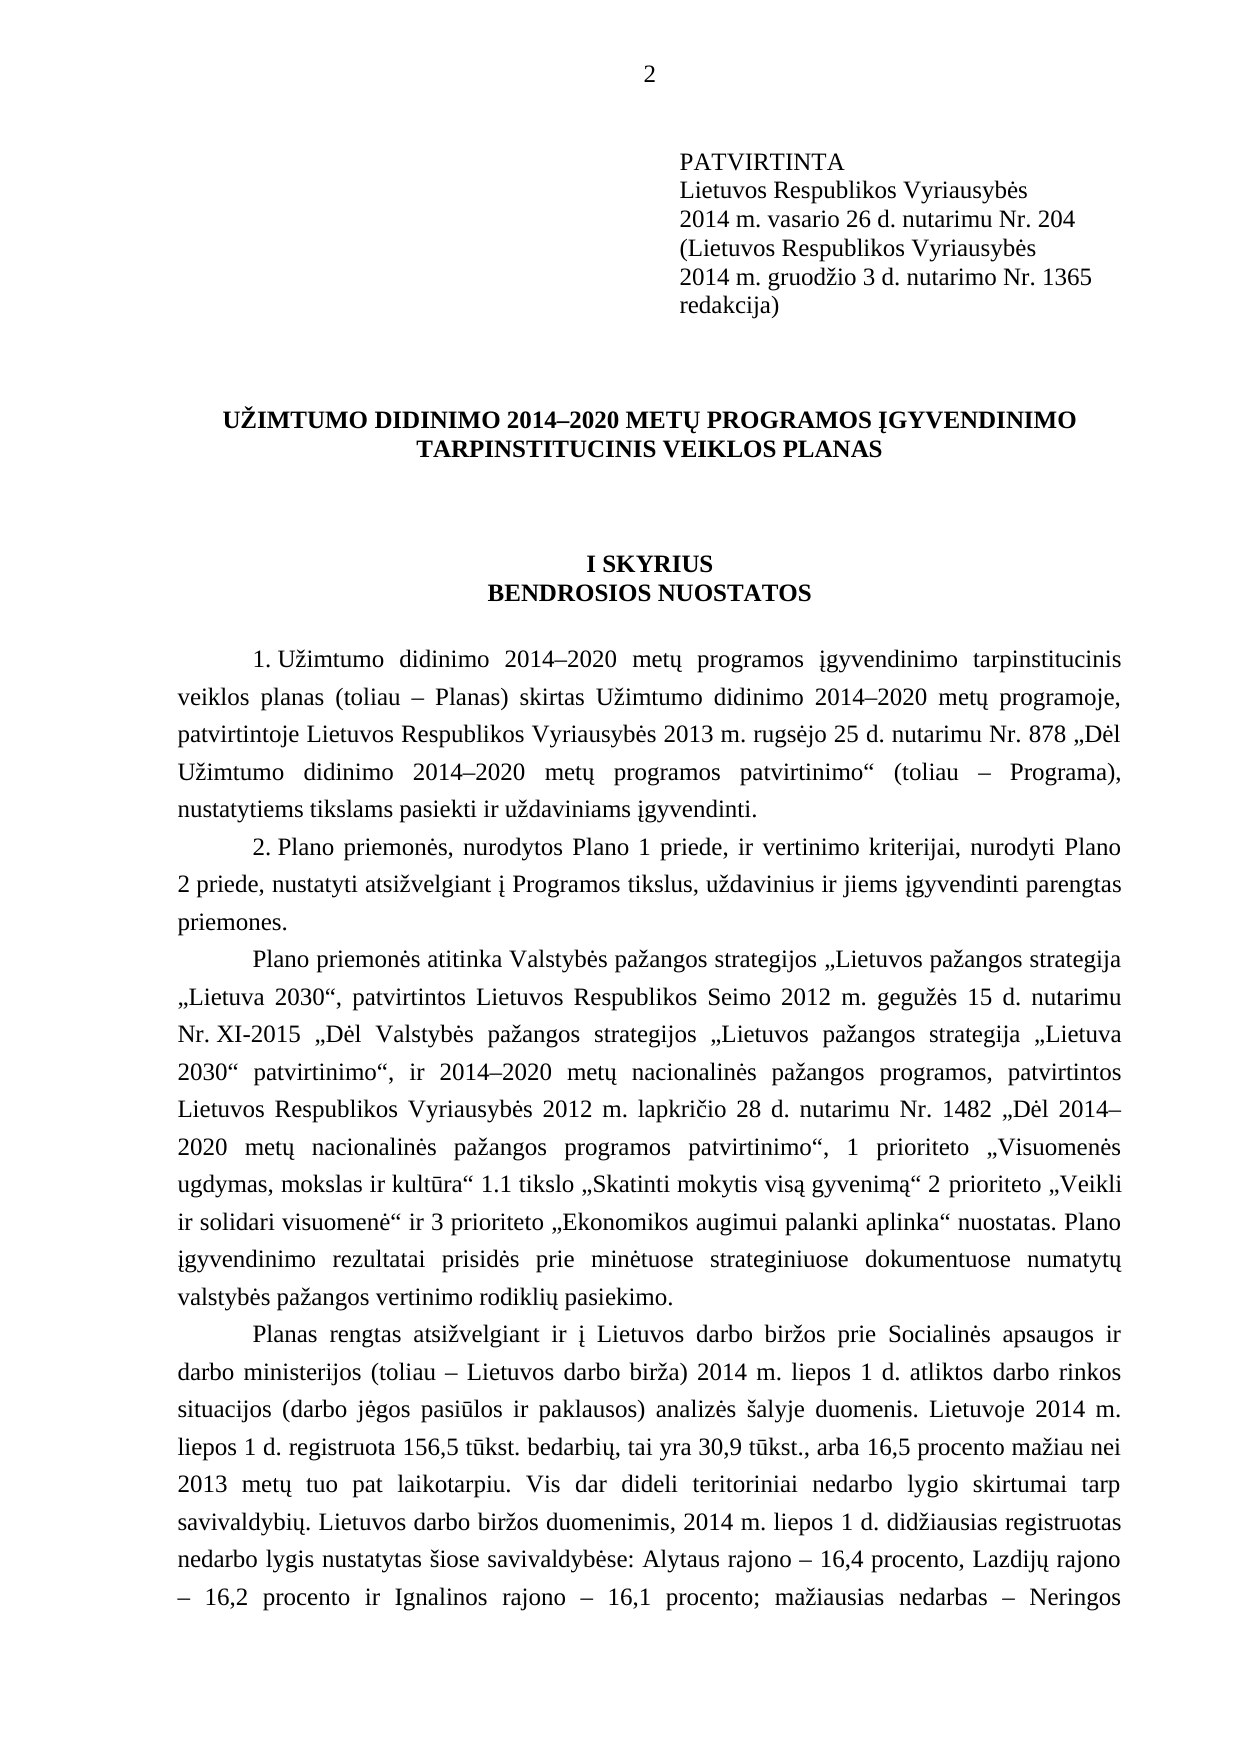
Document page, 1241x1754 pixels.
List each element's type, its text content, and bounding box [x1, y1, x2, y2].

text 2. Plano priemonės, nurodytos Plano 1 priede, ir vertinimo kriterijai, nurodyti Plano 2 priede, nustatyti atsižvelgiant į Programos tikslus, uždavinius ir jiems įgyvendinti parengtas priemones. [177, 823, 1122, 936]
text PATVIRTINTA Lietuvos Respublikos Vyriausybės 2014 m. vasario 26 d. nutarimu Nr. 204 (Lietuvos Respublikos Vyriausybės 2014 m. gruodžio 3 d. nutarimo Nr. 1365 redakcija) [679, 147, 1122, 319]
text Planas rengtas atsižvelgiant ir į Lietuvos darbo biržos prie Socialinės apsaugos ir darbo ministerijos (toliau – Lietuvos darbo birža) 2014 m. liepos 1 d. atliktos darbo rinkos situacijos (darbo jėgos pasiūlos ir paklausos) analizės šalyje duomenis. Lietuvoje 2014 m. liepos 1 d. registruota 156,5 tūkst. bedarbių, tai yra 30,9 tūkst., arba 16,5 procento mažiau nei 2013 metų tuo pat laikotarpiu. Vis dar dideli teritoriniai nedarbo lygio skirtumai tarp savivaldybių. Lietuvos darbo biržos duomenimis, 2014 m. liepos 1 d. didžiausias registruotas nedarbo lygis nustatytas šiose savivaldybėse: Alytaus rajono – 16,4 procento, Lazdijų rajono – 16,2 procento ir Ignalinos rajono – 16,1 procento; mažiausias nedarbas – Neringos [177, 1311, 1122, 1611]
text 1. Užimtumo didinimo 2014–2020 metų programos įgyvendinimo tarpinstitucinis veiklos planas (toliau – Planas) skirtas Užimtumo didinimo 2014–2020 metų programoje, patvirtintoje Lietuvos Respublikos Vyriausybės 2013 m. rugsėjo 25 d. nutarimu Nr. 878 „Dėl Užimtumo didinimo 2014–2020 metų programos patvirtinimo“ (toliau – Programa), nustatytiems tikslams pasiekti ir uždaviniams įgyvendinti. [177, 636, 1122, 823]
text UŽIMTUMO DIDINIMO 2014–2020 METŲ PROGRAMOS ĮGYVENDINIMO TARPINSTITUCINIS VEIKLOS PLANAS [177, 406, 1122, 463]
text BENDROSIOS NUOSTATOS [177, 578, 1122, 607]
text I SKYRIUS [177, 549, 1122, 578]
text Plano priemonės atitinka Valstybės pažangos strategijos „Lietuvos pažangos strategija „Lietuva 2030“, patvirtintos Lietuvos Respublikos Seimo 2012 m. gegužės 15 d. nutarimu Nr. XI-2015 „Dėl Valstybės pažangos strategijos „Lietuvos pažangos strategija „Lietuva 2030“ patvirtinimo“, ir 2014–2020 metų nacionalinės pažangos programos, patvirtintos Lietuvos Respublikos Vyriausybės 2012 m. lapkričio 28 d. nutarimu Nr. 1482 „Dėl 2014–2020 metų nacionalinės pažangos programos patvirtinimo“, 1 prioriteto „Visuomenės ugdymas, mokslas ir kultūra“ 1.1 tikslo „Skatinti mokytis visą gyvenimą“ 2 prioriteto „Veikli ir solidari visuomenė“ ir 3 prioriteto „Ekonomikos augimui palanki aplinka“ nuostatas. Plano įgyvendinimo rezultatai prisidės prie minėtuose strateginiuose dokumentuose numatytų valstybės pažangos vertinimo rodiklių pasiekimo. [177, 936, 1122, 1311]
